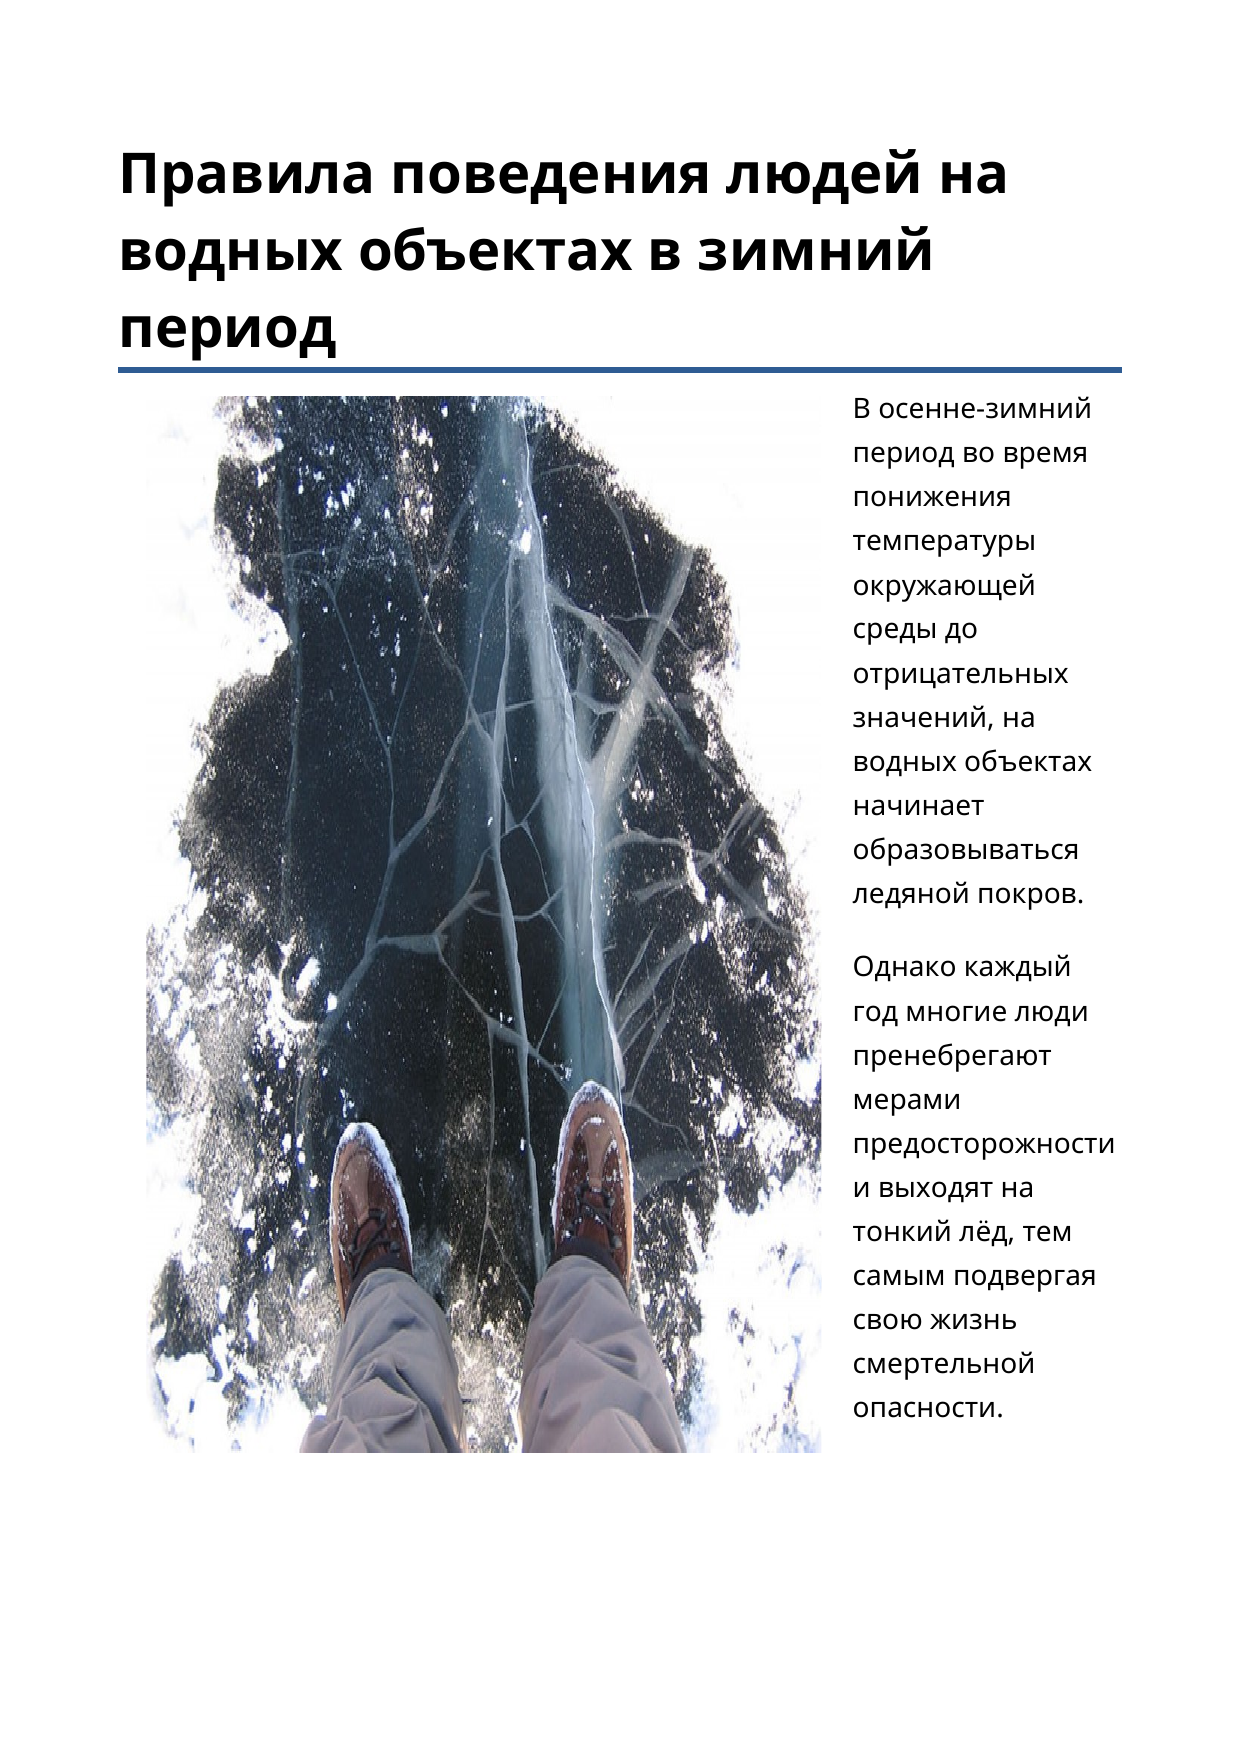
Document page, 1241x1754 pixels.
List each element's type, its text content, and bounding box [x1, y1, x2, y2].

text [118, 947, 146, 1426]
picture [146, 396, 822, 1453]
subtitle Правила поведения людей на водных объектах в зимний период [118, 134, 1122, 367]
text Однако каждый год многие люди пренебрегают мерами предосторожности и выходят на тонкий лёд, тем самым подвергая свою жизнь смертельной опасности. [822, 947, 1122, 1426]
text В осенне-зимний период во время понижения температуры окружающей среды до отрицательных значений, на водных объектах начинает образовываться ледяной покров. [118, 388, 1122, 912]
